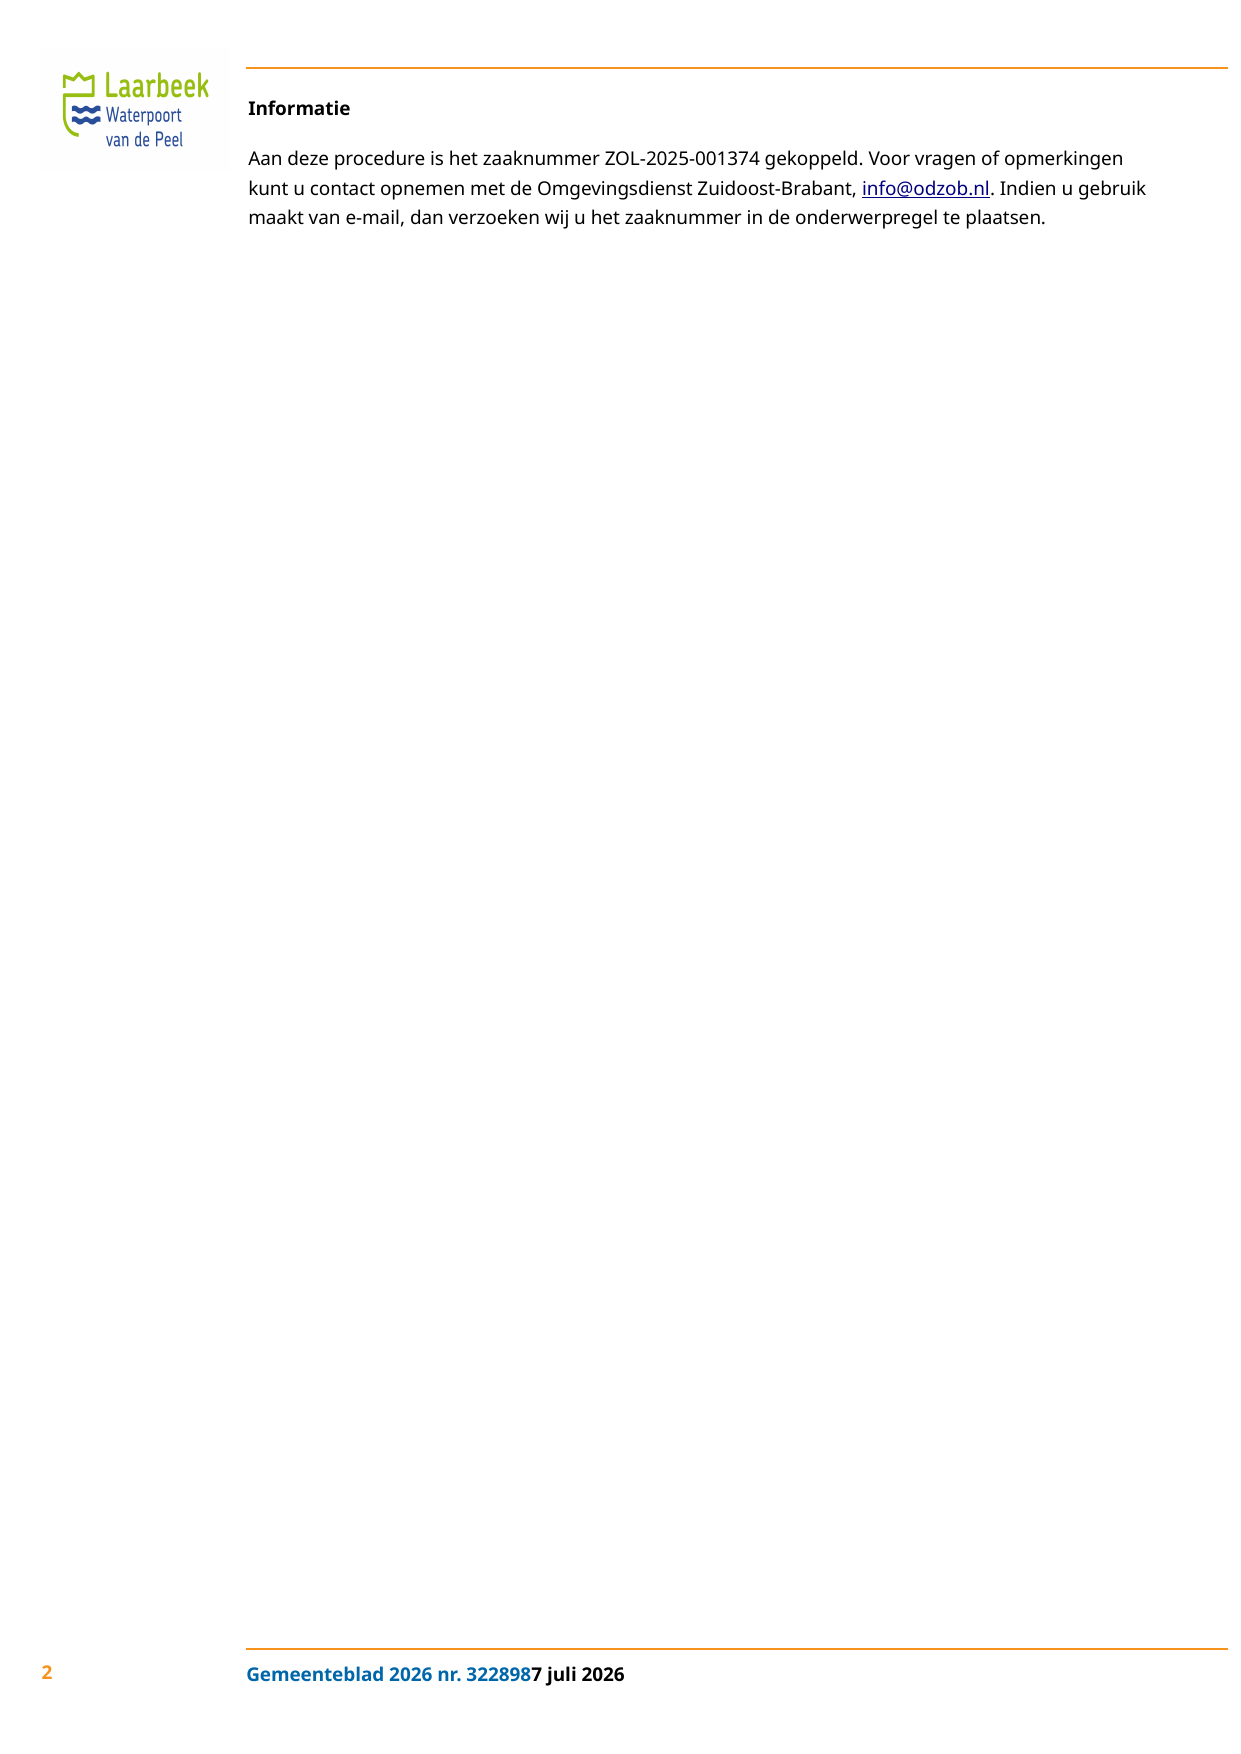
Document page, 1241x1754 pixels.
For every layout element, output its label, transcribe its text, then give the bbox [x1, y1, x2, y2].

text Informatie [248, 95, 1152, 121]
picture [41, 47, 231, 172]
text Aan deze procedure is het zaaknummer ZOL-2025-001374 gekoppeld. Voor vragen of opmerkingen kunt u contact opnemen met de Omgevingsdienst Zuidoost-Brabant, info@odzob.nl. Indien u gebruik maakt van e-mail, dan verzoeken wij u het zaaknummer in de onderwerpregel te plaatsen. [248, 145, 1152, 230]
